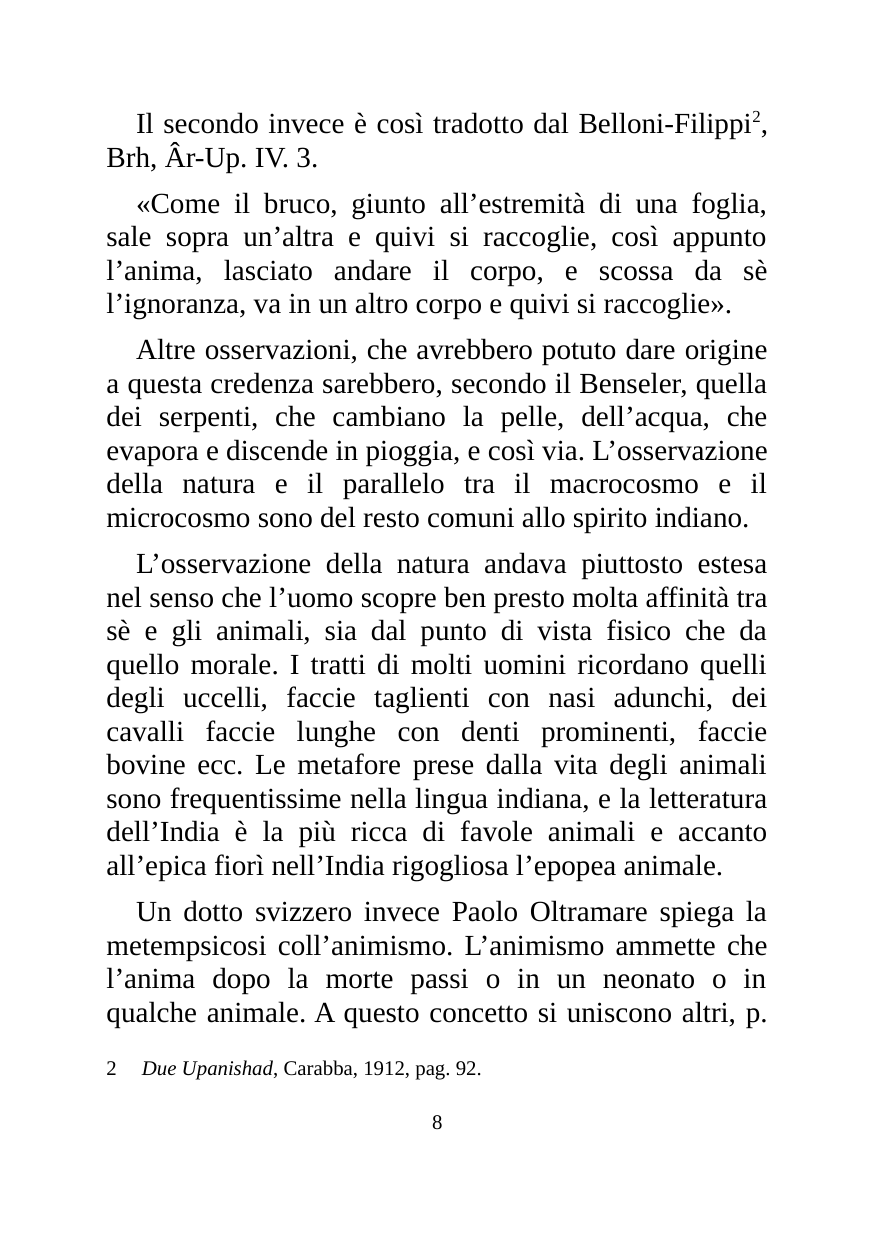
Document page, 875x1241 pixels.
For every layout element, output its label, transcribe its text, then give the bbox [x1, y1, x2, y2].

text Un dotto svizzero invece Paolo Oltramare spiega la metempsicosi coll’animismo. L’animismo ammette che l’anima dopo la morte passi o in un neonato o in qualche animale. A questo concetto si uniscono altri, p. [106, 894, 768, 1028]
text Altre osservazioni, che avrebbero potuto dare origine a questa credenza sarebbero, secondo il Benseler, quella dei serpenti, che cambiano la pelle, dell’acqua, che evapora e discende in pioggia, e così via. L’osservazione della natura e il parallelo tra il macrocosmo e il microcosmo sono del resto comuni allo spirito indiano. [106, 332, 768, 534]
text Il secondo invece è così tradotto dal Belloni-Filippi, Brh, Âr-Up. IV. 3. [106, 106, 768, 173]
text «Come il bruco, giunto all’estremità di una foglia, sale sopra un’altra e quivi si raccoglie, così appunto l’anima, lasciato andare il corpo, e scossa da sè l’ignoranza, va in un altro corpo e quivi si raccoglie». [106, 186, 768, 320]
text Due Upanishad, Carabba, 1912, pag. 92. [106, 1056, 768, 1080]
text L’osservazione della natura andava piuttosto estesa nel senso che l’uomo scopre ben presto molta affinità tra sè e gli animali, sia dal punto di vista fisico che da quello morale. I tratti di molti uomini ricordano quelli degli uccelli, faccie taglienti con nasi adunchi, dei cavalli faccie lunghe con denti prominenti, faccie bovine ecc. Le metafore prese dalla vita degli animali sono frequentissime nella lingua indiana, e la letteratura dell’India è la più ricca di favole animali e accanto all’epica fiorì nell’India rigogliosa l’epopea animale. [106, 546, 768, 882]
